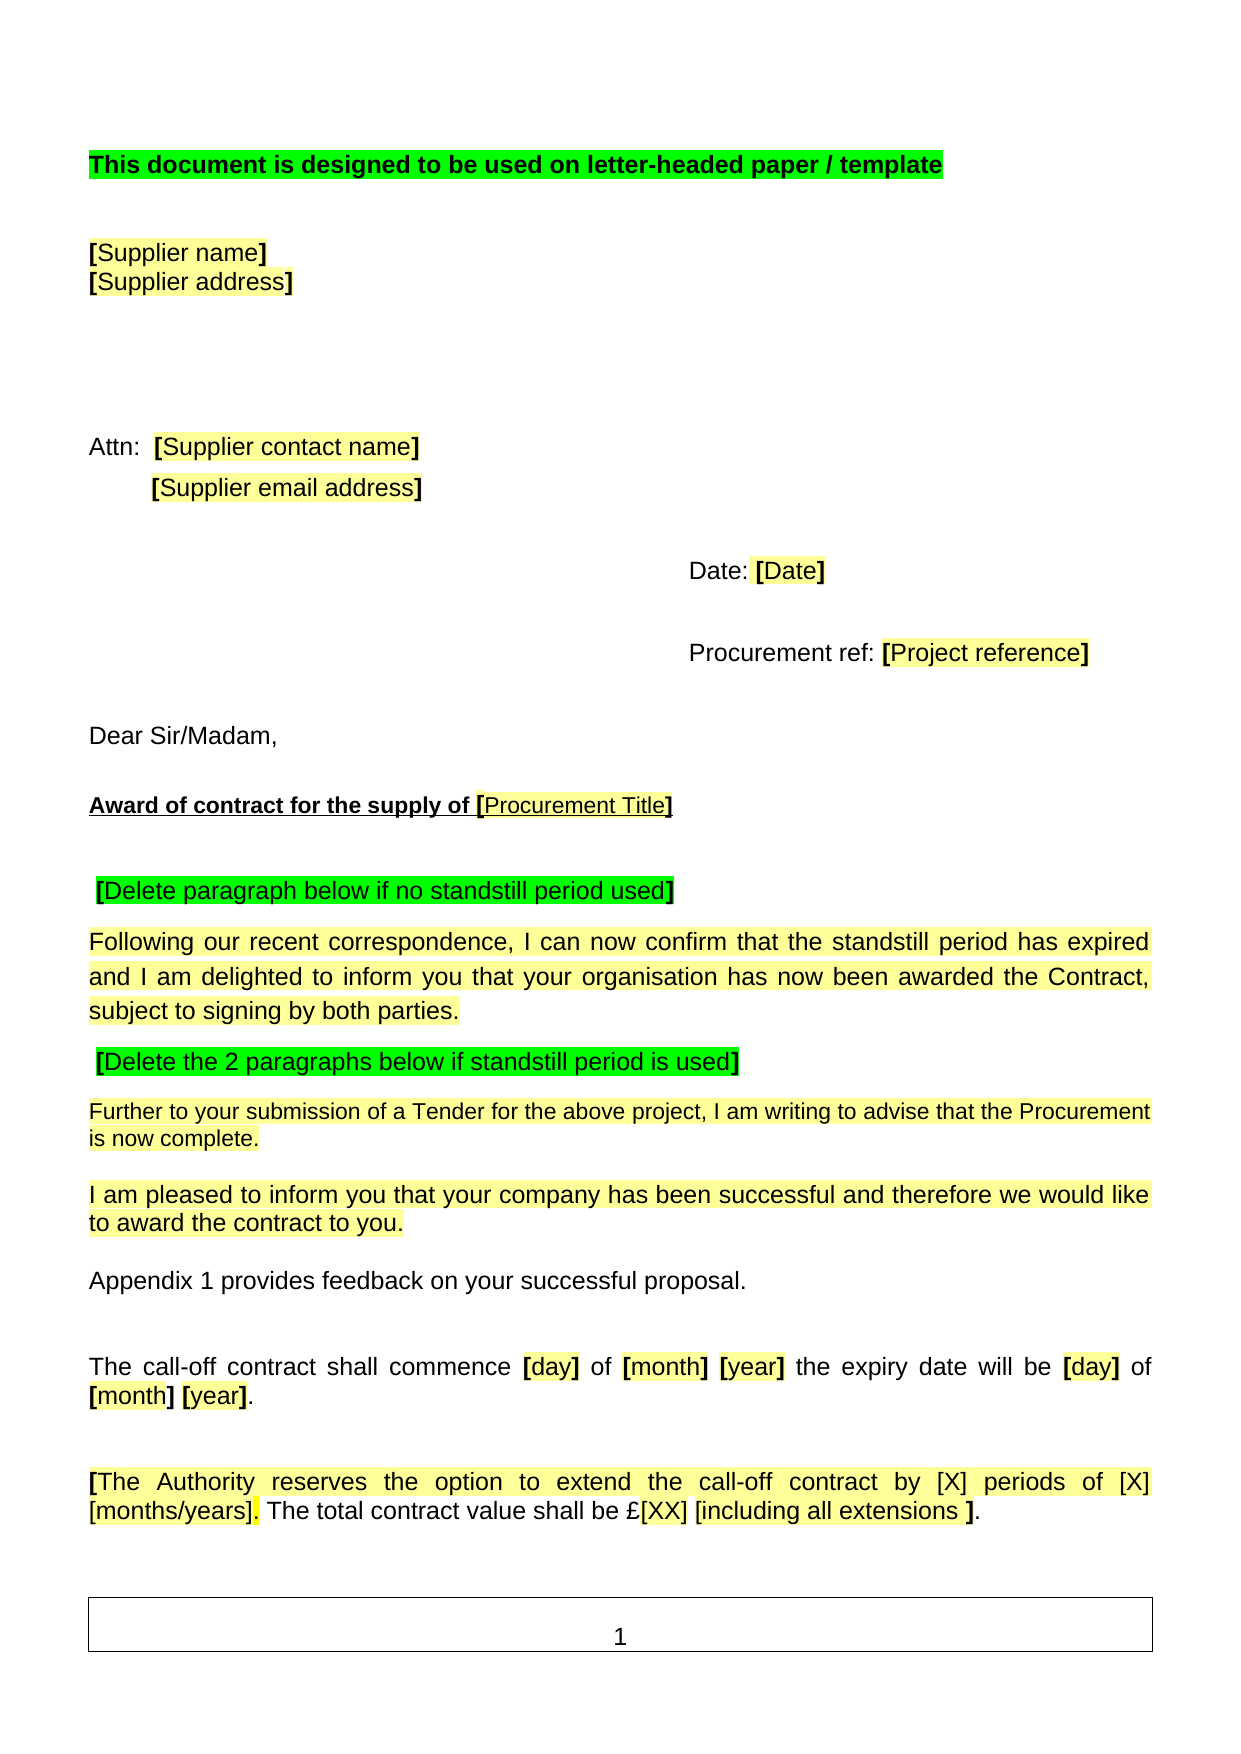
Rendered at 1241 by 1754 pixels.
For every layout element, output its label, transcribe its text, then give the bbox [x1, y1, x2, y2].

text Award of contract for the supply of [Procurement Title] [89, 790, 1152, 819]
text Dear Sir/Madam, [89, 721, 1152, 749]
text Attn: [Supplier contact name] [89, 432, 1152, 461]
text [Delete paragraph below if no standstill period used] [89, 876, 1152, 904]
text Procurement ref: [Project reference] [689, 638, 1151, 667]
text [The Authority reserves the option to extend the call-off contract by [X] periods of [X] [months/years]. The total contract value shall be £[XX] [including all extensions ]. [89, 1467, 1152, 1525]
text [Supplier email address] [89, 473, 1152, 502]
text The call-off contract shall commence [day] of [month] [year] the expiry date will be [day] of [month] [year]. [89, 1352, 1152, 1410]
text Following our recent correspondence, I can now confirm that the standstill period has expired and I am delighted to inform you that your organisation has now been awarded the Contract, subject to signing by both parties. [89, 927, 1152, 1025]
text Appendix 1 provides feedback on your successful proposal. [89, 1266, 1152, 1295]
text Further to your submission of a Tender for the above project, I am writing to advise that the Procurement is now complete. [89, 1098, 1152, 1151]
text Date: [Date] [689, 556, 1151, 584]
text [Supplier name] [Supplier address] [89, 238, 1152, 296]
text I am pleased to inform you that your company has been successful and therefore we would like to award the contract to you. [89, 1180, 1152, 1237]
text This document is designed to be used on letter-headed paper / template [89, 150, 1152, 179]
text [Delete the 2 paragraphs below if standstill period is used] [89, 1047, 1152, 1076]
